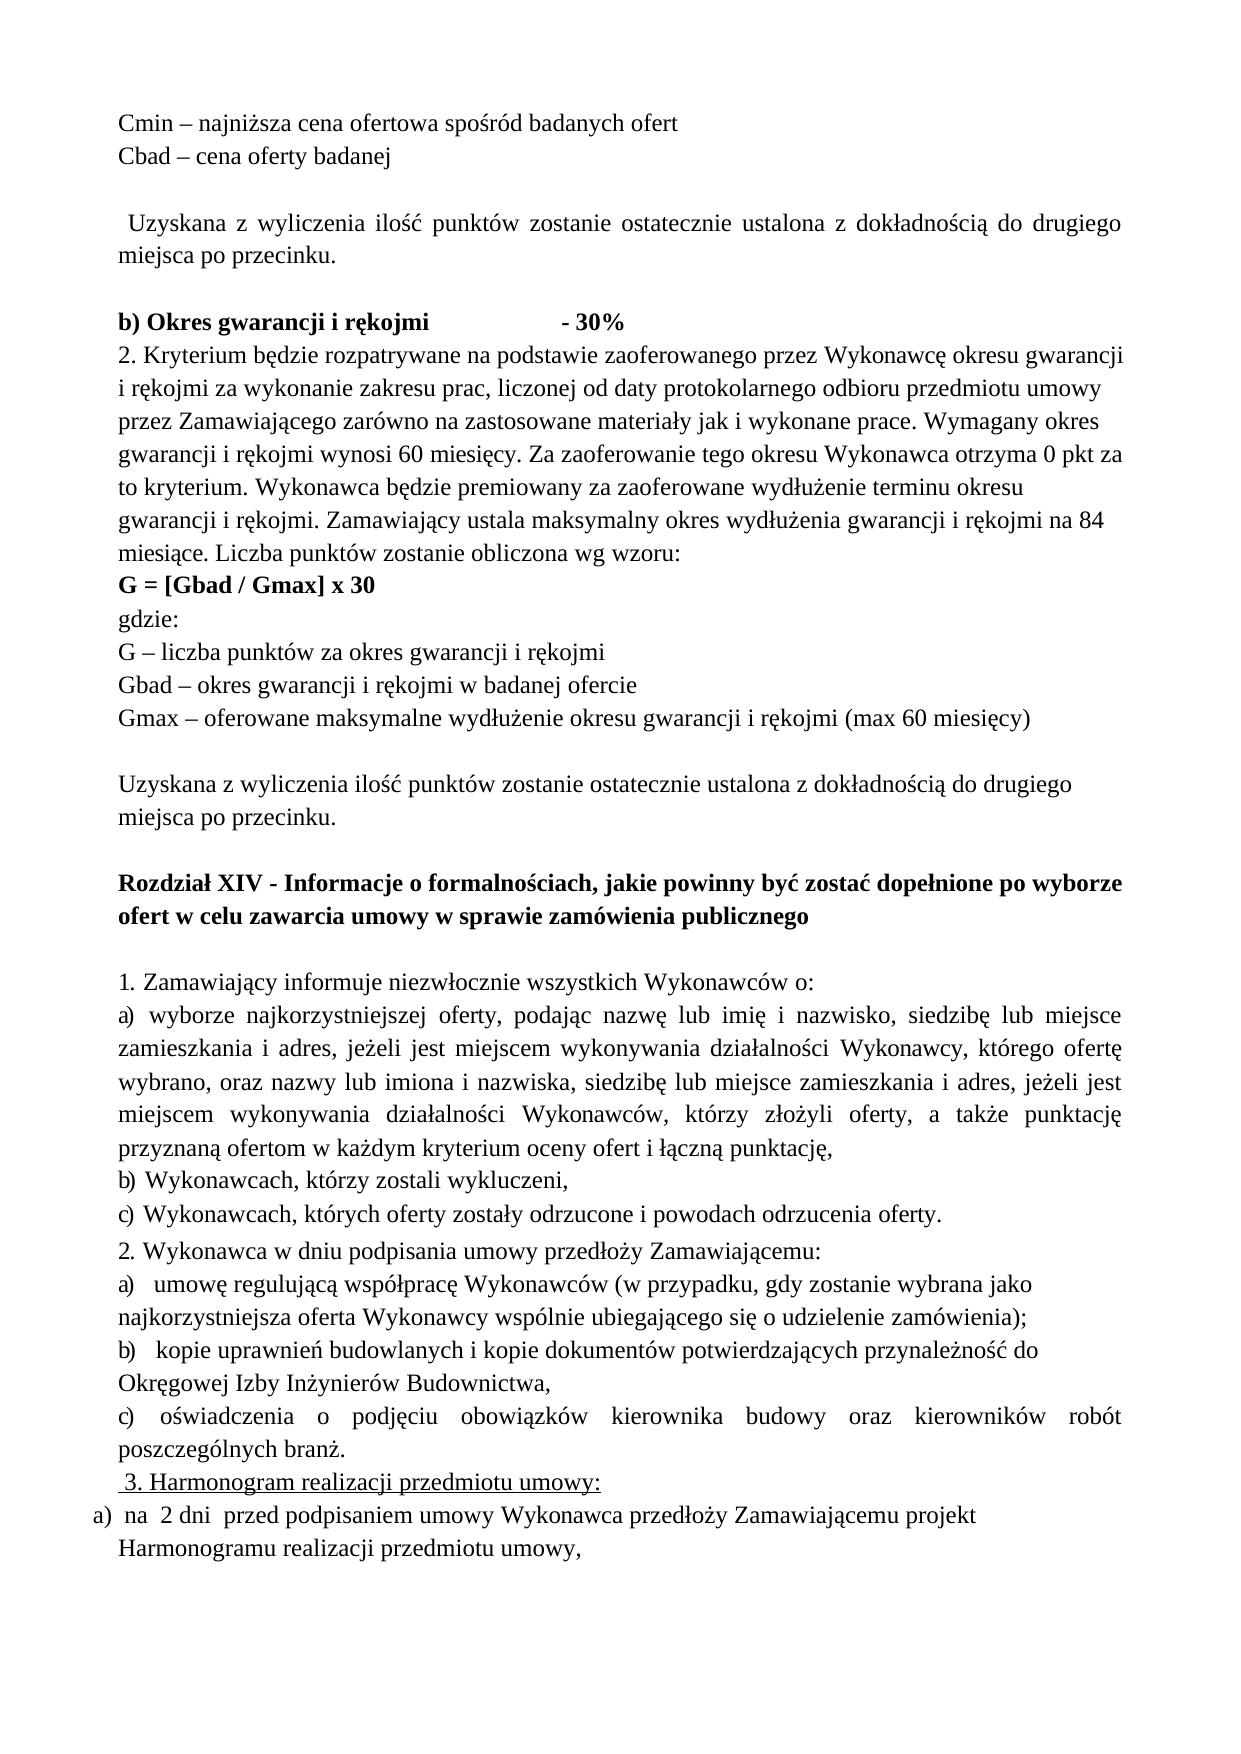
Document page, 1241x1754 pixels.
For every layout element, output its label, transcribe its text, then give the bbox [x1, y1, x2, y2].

list Wykonawcach, których oferty zostały odrzucone i powodach odrzucenia oferty. [118, 1199, 1140, 1227]
subtitle Okres gwarancji i rękojmi - 30% [118, 307, 1140, 336]
list umowę regulującą współpracę Wykonawców (w przypadku, gdy zostanie wybrana jako najkorzystniejsza oferta Wykonawcy wspólnie ubiegającego się o udzielenie zamówienia); [118, 1269, 1122, 1331]
text Uzyskana z wyliczenia ilość punktów zostanie ostatecznie ustalona z dokładnością do drugiego miejsca po przecinku. [118, 208, 1122, 269]
text Uzyskana z wyliczenia ilość punktów zostanie ostatecznie ustalona z dokładnością do drugiego miejsca po przecinku. [118, 769, 1129, 831]
subtitle Rozdział XIV - Informacje o formalnościach, jakie powinny być zostać dopełnione po wyborze ofert w celu zawarcia umowy w sprawie zamówienia publicznego [118, 868, 1140, 930]
text Gmax – oferowane maksymalne wydłużenie okresu gwarancji i rękojmi (max 60 miesięcy) [118, 703, 1140, 732]
list Zamawiający informuje niezwłocznie wszystkich Wykonawców o: [118, 967, 1140, 996]
list oświadczenia o podjęciu obowiązków kierownika budowy oraz kierowników robót poszczególnych branż. [118, 1401, 1122, 1463]
list Wykonawca w dniu podpisania umowy przedłoży Zamawiającemu: [118, 1236, 1140, 1264]
list kopie uprawnień budowlanych i kopie dokumentów potwierdzających przynależność do Okręgowej Izby Inżynierów Budownictwa, [118, 1335, 1122, 1397]
list Wykonawcach, którzy zostali wykluczeni, [118, 1166, 1140, 1194]
list na 2 dni przed podpisaniem umowy Wykonawca przedłoży Zamawiającemu projekt Harmonogramu realizacji przedmiotu umowy, [93, 1500, 1140, 1562]
subtitle G = [Gbad / Gmax] x 30 [118, 571, 1140, 599]
text Cmin – najniższa cena ofertowa spośród badanych ofert Cbad – cena oferty badanej [118, 108, 680, 170]
text 2. Kryterium będzie rozpatrywane na podstawie zaoferowanego przez Wykonawcę okresu gwarancji i rękojmi za wykonanie zakresu prac, liczonej od daty protokolarnego odbioru przedmiotu umowy przez Zamawiającego zarówno na zastosowane materiały jak i wykonane prace. Wymagany okres gwarancji i rękojmi wynosi 60 miesięcy. Za zaoferowanie tego okresu Wykonawca otrzyma 0 pkt za to kryterium. Wykonawca będzie premiowany za zaoferowane wydłużenie terminu okresu gwarancji i rękojmi. Zamawiający ustala maksymalny okres wydłużenia gwarancji i rękojmi na 84 miesiące. Liczba punktów zostanie obliczona wg wzoru: [118, 340, 1124, 567]
text gdzie: [118, 604, 1140, 633]
text G – liczba punktów za okres gwarancji i rękojmi Gbad – okres gwarancji i rękojmi w badanej ofercie [118, 637, 639, 699]
list wyborze najkorzystniejszej oferty, podając nazwę lub imię i nazwisko, siedzibę lub miejsce zamieszkania i adres, jeżeli jest miejscem wykonywania działalności Wykonawcy, którego ofertę wybrano, oraz nazwy lub imiona i nazwiska, siedzibę lub miejsce zamieszkania i adres, jeżeli jest miejscem wykonywania działalności Wykonawców, którzy złożyli oferty, a także punktację przyznaną ofertom w każdym kryterium oceny ofert i łączną punktację, [118, 1001, 1122, 1161]
text 3. Harmonogram realizacji przedmiotu umowy: [118, 1467, 1140, 1496]
